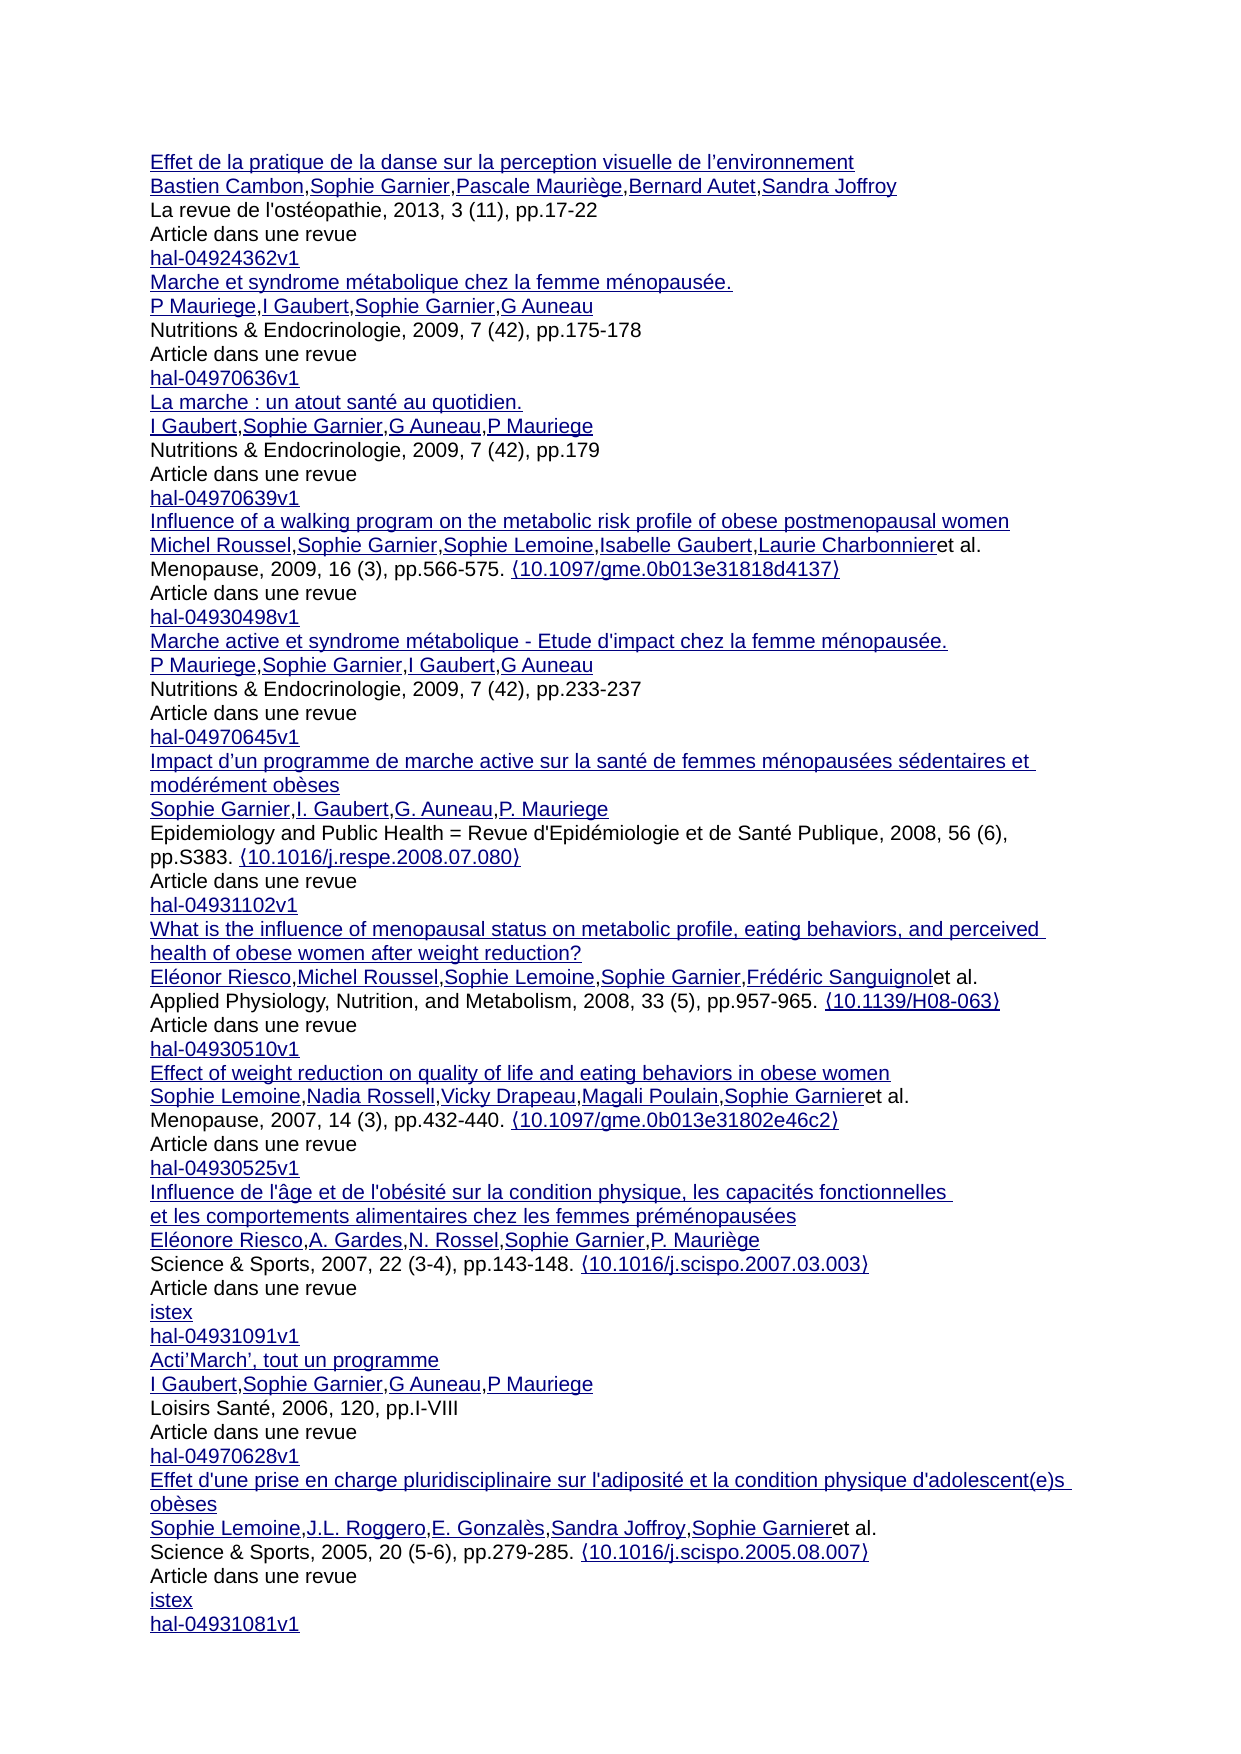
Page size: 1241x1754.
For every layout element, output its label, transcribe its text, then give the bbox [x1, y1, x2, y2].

table_cell Effect of weight reduction on quality of life and eating behaviors in obese women Sophie Lemoine,Nadia Rossell,Vicky Drapeau,Magali Poulain,Sophie Garnieret al. Menopause, 2007, 14 (3), pp.432-440. ⟨10.1097/gme.0b013e31802e46c2⟩ Article dans une revue hal-04930525v1 [150, 1060, 1090, 1180]
table_cell Influence of a walking program on the metabolic risk profile of obese postmenopausal women Michel Roussel,Sophie Garnier,Sophie Lemoine,Isabelle Gaubert,Laurie Charbonnieret al. Menopause, 2009, 16 (3), pp.566-575. ⟨10.1097/gme.0b013e31818d4137⟩ Article dans une revue hal-04930498v1 [150, 509, 1090, 629]
table_cell Influence de l'âge et de l'obésité sur la condition physique, les capacités fonctionnelles et les comportements alimentaires chez les femmes préménopausées Eléonore Riesco,A. Gardes,N. Rossel,Sophie Garnier,P. Mauriège Science & Sports, 2007, 22 (3-4), pp.143-148. ⟨10.1016/j.scispo.2007.03.003⟩ Article dans une revue istex hal-04931091v1 [150, 1180, 1090, 1348]
table_cell Effet de la pratique de la danse sur la perception visuelle de l’environnement Bastien Cambon,Sophie Garnier,Pascale Mauriège,Bernard Autet,Sandra Joffroy La revue de l'ostéopathie, 2013, 3 (11), pp.17-22 Article dans une revue hal-04924362v1 [150, 150, 1090, 270]
table_cell Marche et syndrome métabolique chez la femme ménopausée. P Mauriege,I Gaubert,Sophie Garnier,G Auneau Nutritions & Endocrinologie, 2009, 7 (42), pp.175-178 Article dans une revue hal-04970636v1 [150, 270, 1090, 389]
table_cell Impact d’un programme de marche active sur la santé de femmes ménopausées sédentaires et modérément obèses Sophie Garnier,I. Gaubert,G. Auneau,P. Mauriege Epidemiology and Public Health = Revue d'Epidémiologie et de Santé Publique, 2008, 56 (6), pp.S383. ⟨10.1016/j.respe.2008.07.080⟩ Article dans une revue hal-04931102v1 [150, 749, 1090, 917]
table_cell Effet d'une prise en charge pluridisciplinaire sur l'adiposité et la condition physique d'adolescent(e)s obèses Sophie Lemoine,J.L. Roggero,E. Gonzalès,Sandra Joffroy,Sophie Garnieret al. Science & Sports, 2005, 20 (5-6), pp.279-285. ⟨10.1016/j.scispo.2005.08.007⟩ Article dans une revue istex hal-04931081v1 [150, 1468, 1090, 1635]
table_cell Acti’March’, tout un programme I Gaubert,Sophie Garnier,G Auneau,P Mauriege Loisirs Santé, 2006, 120, pp.I-VIII Article dans une revue hal-04970628v1 [150, 1348, 1090, 1468]
table_cell La marche : un atout santé au quotidien. I Gaubert,Sophie Garnier,G Auneau,P Mauriege Nutritions & Endocrinologie, 2009, 7 (42), pp.179 Article dans une revue hal-04970639v1 [150, 390, 1090, 509]
table_cell What is the influence of menopausal status on metabolic profile, eating behaviors, and perceived health of obese women after weight reduction? Eléonor Riesco,Michel Roussel,Sophie Lemoine,Sophie Garnier,Frédéric Sanguignolet al. Applied Physiology, Nutrition, and Metabolism, 2008, 33 (5), pp.957-965. ⟨10.1139/H08-063⟩ Article dans une revue hal-04930510v1 [150, 917, 1090, 1060]
table_cell Marche active et syndrome métabolique - Etude d'impact chez la femme ménopausée. P Mauriege,Sophie Garnier,I Gaubert,G Auneau Nutritions & Endocrinologie, 2009, 7 (42), pp.233-237 Article dans une revue hal-04970645v1 [150, 629, 1090, 749]
